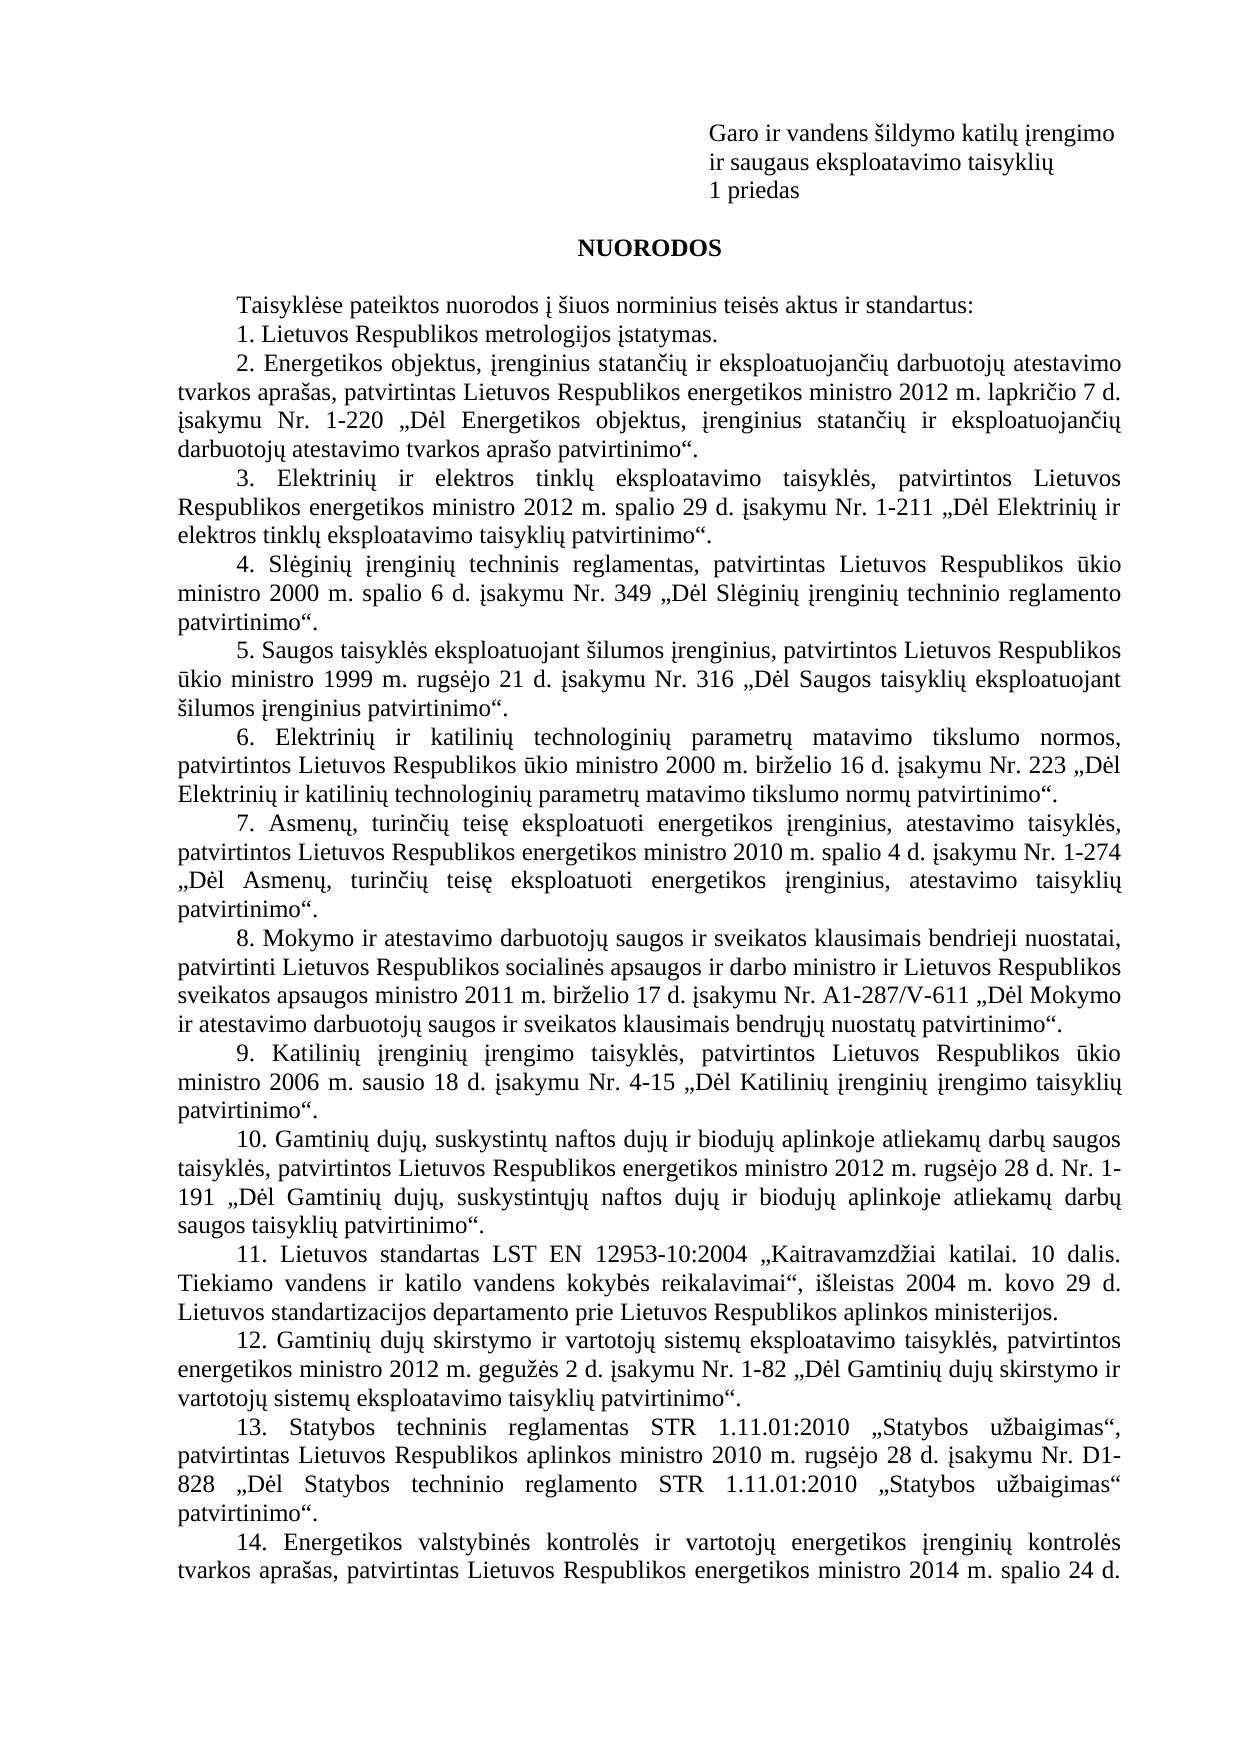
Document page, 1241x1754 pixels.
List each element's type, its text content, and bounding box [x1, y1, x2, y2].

text 10. Gamtinių dujų, suskystintų naftos dujų ir biodujų aplinkoje atliekamų darbų saugos taisyklės, patvirtintos Lietuvos Respublikos energetikos ministro 2012 m. rugsėjo 28 d. Nr. 1-191 „Dėl Gamtinių dujų, suskystintųjų naftos dujų ir biodujų aplinkoje atliekamų darbų saugos taisyklių patvirtinimo“. [177, 1124, 1122, 1239]
text 11. Lietuvos standartas LST EN 12953-10:2004 „Kaitravamzdžiai katilai. 10 dalis. Tiekiamo vandens ir katilo vandens kokybės reikalavimai“, išleistas 2004 m. kovo 29 d. Lietuvos standartizacijos departamento prie Lietuvos Respublikos aplinkos ministerijos. [177, 1239, 1122, 1326]
text 1. Lietuvos Respublikos metrologijos įstatymas. [177, 319, 1122, 348]
text 7. Asmenų, turinčių teisę eksploatuoti energetikos įrenginius, atestavimo taisyklės, patvirtintos Lietuvos Respublikos energetikos ministro 2010 m. spalio 4 d. įsakymu Nr. 1-274 „Dėl Asmenų, turinčių teisę eksploatuoti energetikos įrenginius, atestavimo taisyklių patvirtinimo“. [177, 808, 1122, 923]
text 13. Statybos techninis reglamentas STR 1.11.01:2010 „Statybos užbaigimas“, patvirtintas Lietuvos Respublikos aplinkos ministro 2010 m. rugsėjo 28 d. įsakymu Nr. D1-828 „Dėl Statybos techninio reglamento STR 1.11.01:2010 „Statybos užbaigimas“ patvirtinimo“. [177, 1412, 1122, 1527]
text 8. Mokymo ir atestavimo darbuotojų saugos ir sveikatos klausimais bendrieji nuostatai, patvirtinti Lietuvos Respublikos socialinės apsaugos ir darbo ministro ir Lietuvos Respublikos sveikatos apsaugos ministro 2011 m. birželio 17 d. įsakymu Nr. A1-287/V-611 „Dėl Mokymo ir atestavimo darbuotojų saugos ir sveikatos klausimais bendrųjų nuostatų patvirtinimo“. [177, 923, 1122, 1038]
text NUORODOS [177, 233, 1122, 262]
text 9. Katilinių įrenginių įrengimo taisyklės, patvirtintos Lietuvos Respublikos ūkio ministro 2006 m. sausio 18 d. įsakymu Nr. 4-15 „Dėl Katilinių įrenginių įrengimo taisyklių patvirtinimo“. [177, 1038, 1122, 1124]
text Garo ir vandens šildymo katilų įrengimo ir saugaus eksploatavimo taisyklių [709, 118, 1122, 176]
text 4. Slėginių įrenginių techninis reglamentas, patvirtintas Lietuvos Respublikos ūkio ministro 2000 m. spalio 6 d. įsakymu Nr. 349 „Dėl Slėginių įrenginių techninio reglamento patvirtinimo“. [177, 549, 1122, 636]
text 2. Energetikos objektus, įrenginius statančių ir eksploatuojančių darbuotojų atestavimo tvarkos aprašas, patvirtintas Lietuvos Respublikos energetikos ministro 2012 m. lapkričio 7 d. įsakymu Nr. 1-220 „Dėl Energetikos objektus, įrenginius statančių ir eksploatuojančių darbuotojų atestavimo tvarkos aprašo patvirtinimo“. [177, 348, 1122, 463]
text 3. Elektrinių ir elektros tinklų eksploatavimo taisyklės, patvirtintos Lietuvos Respublikos energetikos ministro 2012 m. spalio 29 d. įsakymu Nr. 1-211 „Dėl Elektrinių ir elektros tinklų eksploatavimo taisyklių patvirtinimo“. [177, 463, 1122, 549]
text 5. Saugos taisyklės eksploatuojant šilumos įrenginius, patvirtintos Lietuvos Respublikos ūkio ministro 1999 m. rugsėjo 21 d. įsakymu Nr. 316 „Dėl Saugos taisyklių eksploatuojant šilumos įrenginius patvirtinimo“. [177, 636, 1122, 722]
text 14. Energetikos valstybinės kontrolės ir vartotojų energetikos įrenginių kontrolės tvarkos aprašas, patvirtintas Lietuvos Respublikos energetikos ministro 2014 m. spalio 24 d. [177, 1527, 1122, 1584]
text 12. Gamtinių dujų skirstymo ir vartotojų sistemų eksploatavimo taisyklės, patvirtintos energetikos ministro 2012 m. gegužės 2 d. įsakymu Nr. 1-82 „Dėl Gamtinių dujų skirstymo ir vartotojų sistemų eksploatavimo taisyklių patvirtinimo“. [177, 1326, 1122, 1412]
text 1 priedas [709, 176, 1122, 204]
text Taisyklėse pateiktos nuorodos į šiuos norminius teisės aktus ir standartus: [177, 291, 1122, 319]
text 6. Elektrinių ir katilinių technologinių parametrų matavimo tikslumo normos, patvirtintos Lietuvos Respublikos ūkio ministro 2000 m. birželio 16 d. įsakymu Nr. 223 „Dėl Elektrinių ir katilinių technologinių parametrų matavimo tikslumo normų patvirtinimo“. [177, 722, 1122, 808]
